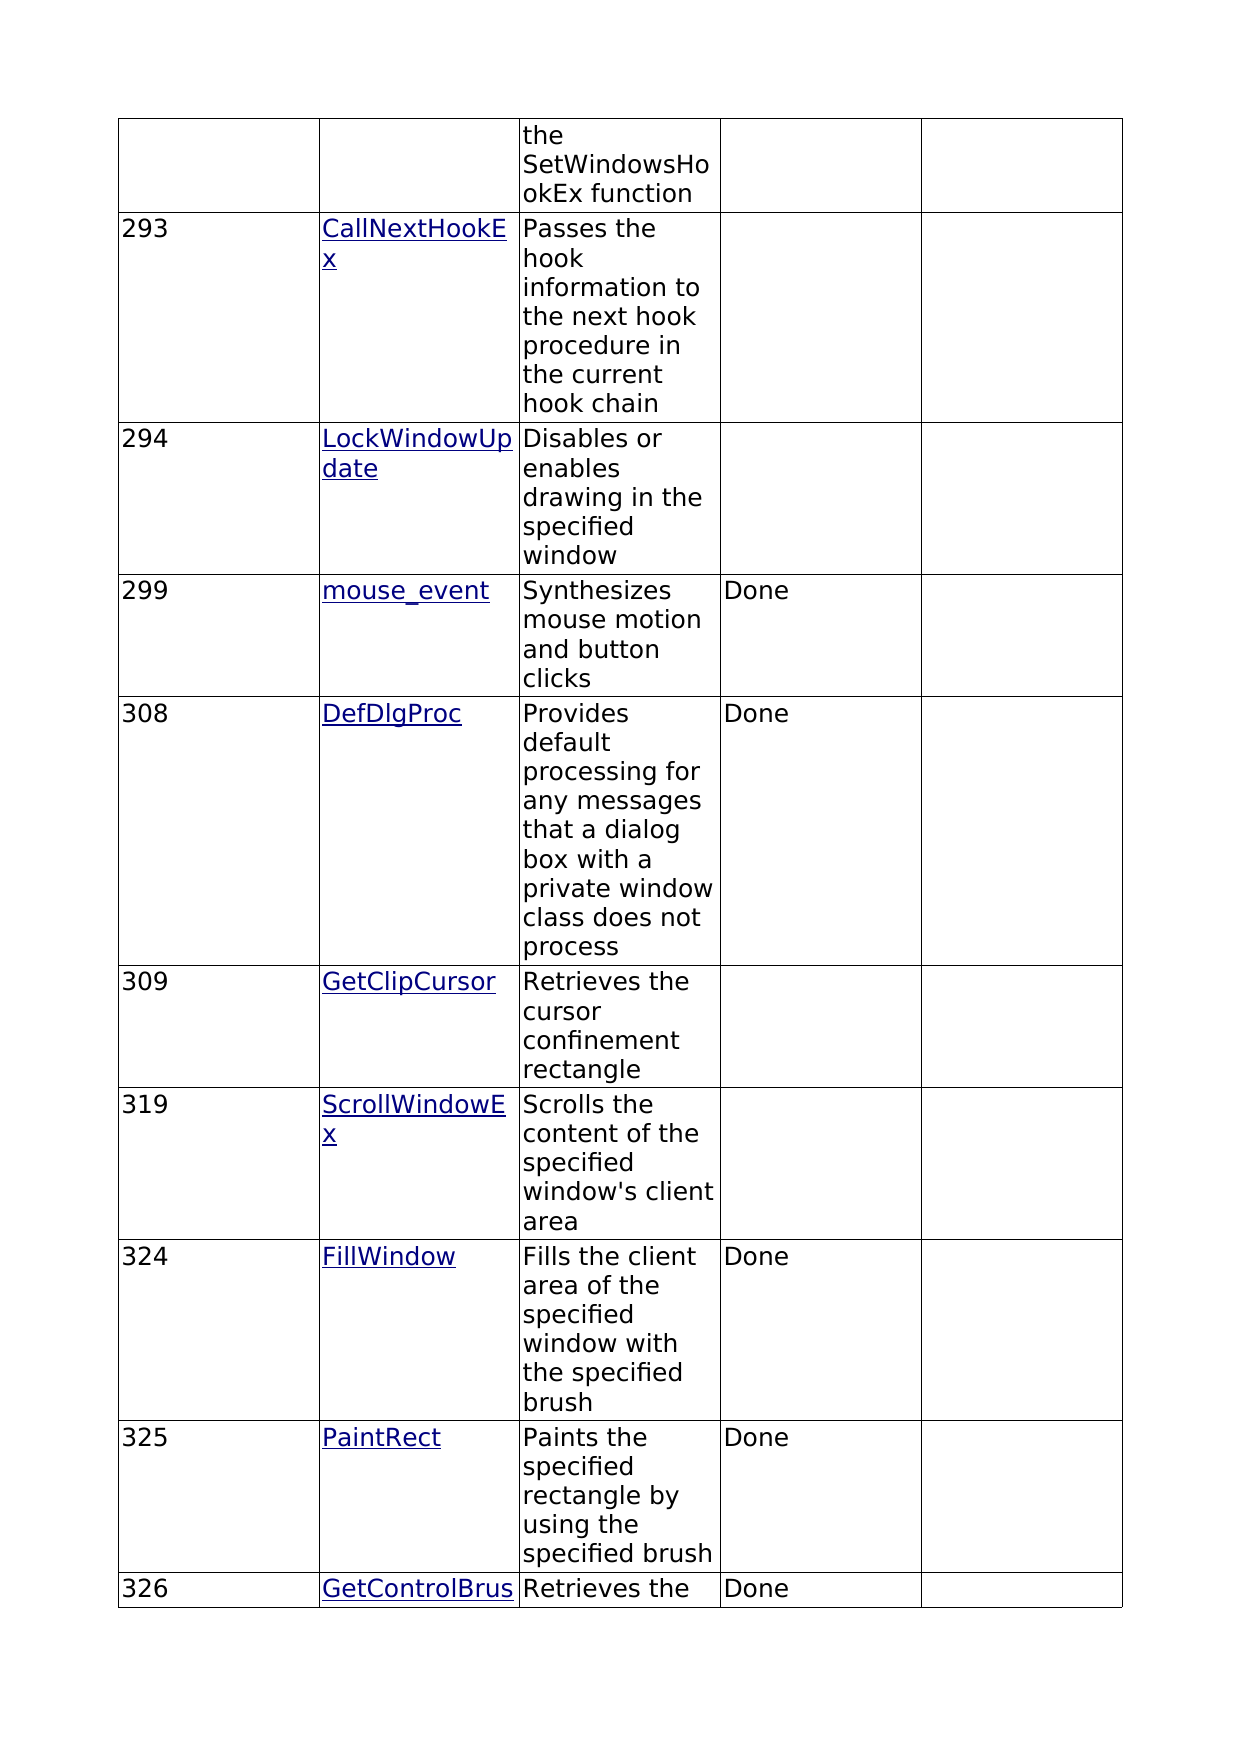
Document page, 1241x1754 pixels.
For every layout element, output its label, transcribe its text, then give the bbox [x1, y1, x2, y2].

table_cell FillWindow [320, 1240, 519, 1420]
table_cell CallNextHookEx [320, 213, 519, 422]
table_cell Retrieves the cursor confinement rectangle [520, 966, 720, 1087]
table_cell mouse_event [320, 575, 519, 696]
table_cell [922, 1240, 1122, 1420]
table_cell Passes the hook information to the next hook procedure in the current hook chain [520, 213, 720, 422]
table_cell 299 [119, 575, 319, 696]
table_cell Done [721, 575, 921, 696]
table_cell 326 [119, 1573, 319, 1607]
table_cell [922, 423, 1122, 573]
table_cell ScrollWindowEx [320, 1088, 519, 1239]
table_cell Done [721, 1573, 921, 1607]
table_cell 308 [119, 697, 319, 964]
table_cell the SetWindowsHookEx function [520, 119, 720, 212]
table_cell Fills the client area of the specified window with the specified brush [520, 1240, 720, 1420]
table_cell 324 [119, 1240, 319, 1420]
table_cell LockWindowUpdate [320, 423, 519, 573]
table_cell Disables or enables drawing in the specified window [520, 423, 720, 573]
table_cell [721, 966, 921, 1087]
table_cell [922, 1088, 1122, 1239]
table_cell PaintRect [320, 1421, 519, 1572]
table_cell [922, 119, 1122, 212]
table_cell Done [721, 1240, 921, 1420]
table_cell [721, 213, 921, 422]
table_cell Scrolls the content of the specified window's client area [520, 1088, 720, 1239]
table_cell [922, 966, 1122, 1087]
table_cell [922, 697, 1122, 964]
table_cell 325 [119, 1421, 319, 1572]
table_cell 293 [119, 213, 319, 422]
table_cell [922, 575, 1122, 696]
table_cell [320, 119, 519, 212]
table_cell DefDlgProc [320, 697, 519, 964]
table_cell [721, 119, 921, 212]
table_cell Retrieves the [520, 1573, 720, 1607]
table_cell [922, 1421, 1122, 1572]
table_cell Done [721, 1421, 921, 1572]
table_cell [922, 1573, 1122, 1607]
table_cell Done [721, 697, 921, 964]
table_cell GetControlBrus [320, 1573, 519, 1607]
table_cell [119, 119, 319, 212]
table_cell 319 [119, 1088, 319, 1239]
table_cell [721, 1088, 921, 1239]
table_cell [721, 423, 921, 573]
table_cell 309 [119, 966, 319, 1087]
table_cell [922, 213, 1122, 422]
table_cell 294 [119, 423, 319, 573]
table_cell Paints the specified rectangle by using the specified brush [520, 1421, 720, 1572]
table_cell Provides default processing for any messages that a dialog box with a private window class does not process [520, 697, 720, 964]
table_cell GetClipCursor [320, 966, 519, 1087]
table_cell Synthesizes mouse motion and button clicks [520, 575, 720, 696]
